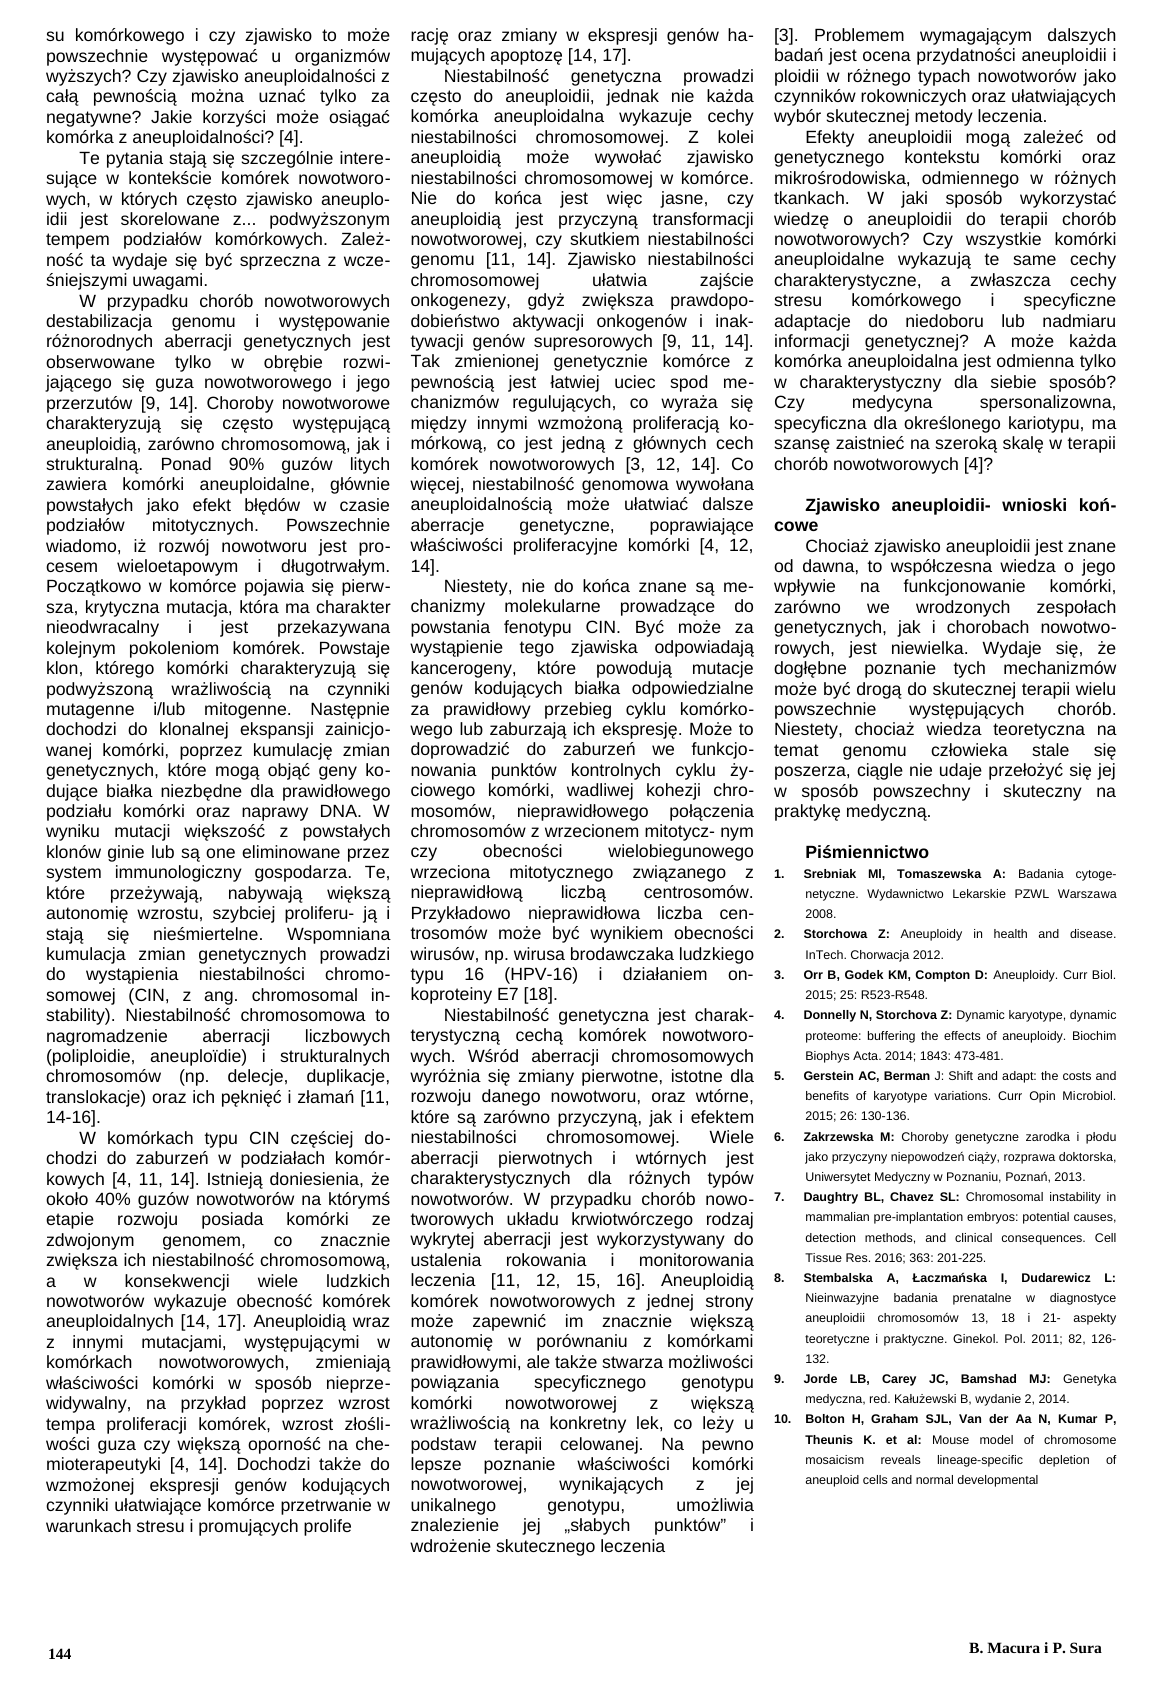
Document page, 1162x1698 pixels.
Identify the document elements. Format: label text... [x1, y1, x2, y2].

list Storchowa Z: Aneuploidy in health and disease. InTech. Chorwacja 2012. [774, 927, 1116, 962]
list Gerstein AC, Berman J: Shift and adapt: the costs and benefits of karyotype variations. Curr Opin Mi­crobiol. 2015; 26: 130-136. [774, 1069, 1116, 1123]
text Niestabilność genetyczna jest charak­terystyczną cechą komórek nowotworo­wych. Wśród aberracji chromosomowych wyróżnia się zmiany pierwotne, istotne dla rozwoju danego nowotworu, oraz wtórne, które są zarówno przyczyną, jak i efek­tem niestabilności chromosomowej. Wie­le aberracji pierwotnych i wtórnych jest charakterystycznych dla różnych typów nowotworów. W przypadku chorób nowo­tworowych układu krwiotwórczego rodzaj wykrytej aberracji jest wykorzystywany do ustalenia rokowania i monitorowania leczenia [11, 12, 15, 16]. Aneuploidią komó­rek nowotworowych z jednej strony może zapewnić im znacznie większą autonomię w porównaniu z komórkami prawidłowy­mi, ale także stwarza możliwości powią­zania specyficznego genotypu komórki nowotworowej z większą wrażliwością na konkretny lek, co leży u podstaw terapii celowanej. Na pewno lepsze poznanie właściwości komórki nowotworowej, wy­nikających z jej unikalnego genotypu, umożliwia znalezienie jej „słabych punk­tów” i wdrożenie skutecznego leczenia [410, 1004, 754, 1556]
text Niestety, nie do końca znane są me­chanizmy molekularne prowadzące do powstania fenotypu CIN. Być może za wystąpienie tego zjawiska odpowiadają kancerogeny, które powodują mutacje genów kodujących białka odpowiedzialne za prawidłowy przebieg cyklu komórko­wego lub zaburzają ich ekspresję. Może to doprowadzić do zaburzeń we funkcjo­nowania punktów kontrolnych cyklu ży­ciowego komórki, wadliwej kohezji chro­mosomów, nieprawidłowego połączenia chromosomów z wrzecionem mitotycz- nym czy obecności wielobiegunowego wrzeciona mitotycznego związanego z nieprawidłową liczbą centrosomów. Przykładowo nieprawidłowa liczba cen­trosomów może być wynikiem obecności wirusów, np. wirusa brodawczaka ludz­kiego typu 16 (HPV-16) i działaniem on- koproteiny E7 [18]. [410, 576, 754, 1004]
list Zakrzewska M: Choroby genetyczne zarodka i płodu jako przyczyny niepowodzeń ciąży, rozpra­wa doktorska, Uniwersytet Medyczny w Poznaniu, Poznań, 2013. [774, 1129, 1116, 1184]
text [3]. Problemem wymagającym dalszych badań jest ocena przydatności aneuplo­idii i ploidii w różnego typach nowotwo­rów jako czynników rokowniczych oraz ułatwiających wybór skutecznej metody leczenia. [774, 24, 1116, 127]
text Niestabilność genetyczna prowadzi często do aneuploidii, jednak nie każda komórka aneuploidalna wykazuje cechy niestabilności chromosomowej. Z ko­lei aneuploidią może wywołać zjawisko niestabilności chromosomowej w komór­ce. Nie do końca jest więc jasne, czy aneuploidią jest przyczyną transformacji nowotworowej, czy skutkiem niestabil­ności genomu [11, 14]. Zjawisko niesta­bilności chromosomowej ułatwia zajście onkogenezy, gdyż zwiększa prawdopo­dobieństwo aktywacji onkogenów i inak- tywacji genów supresorowych [9, 11, 14]. Tak zmienionej genetycznie komórce z pewnością jest łatwiej uciec spod me­chanizmów regulujących, co wyraża się między innymi wzmożoną proliferacją ko­mórkową, co jest jedną z głównych cech komórek nowotworowych [3, 12, 14]. Co więcej, niestabilność genomowa wywo­łana aneuploidalnością może ułatwiać dalsze aberracje genetyczne, poprawia­jące właściwości proliferacyjne komórki [4, 12, 14]. [410, 65, 754, 576]
list Daughtry BL, Chavez SL: Chromosomal instabil­ity in mammalian pre-implantation embryos: poten­tial causes, detection methods, and clinical conse­quences. Cell Tissue Res. 2016; 363: 201-225. [774, 1190, 1116, 1265]
list Srebniak Ml, Tomaszewska A: Badania cytoge- netyczne. Wydawnictwo Lekarskie PZWL Warsza­wa 2008. [774, 867, 1116, 921]
text su komórkowego i czy zjawisko to może powszechnie występować u organizmów wyższych? Czy zjawisko aneuploidalności z całą pewnością można uznać tylko za negatywne? Jakie korzyści może osiągać komórka z aneuploidalności? [4]. [46, 25, 390, 147]
text Te pytania stają się szczególnie intere­sujące w kontekście komórek nowotworo­wych, w których często zjawisko aneuplo- idii jest skorelowane z... podwyższonym tempem podziałów komórkowych. Zależ­ność ta wydaje się być sprzeczna z wcze­śniejszymi uwagami. [46, 147, 390, 290]
subtitle Zjawisko aneuploidii- wnioski koń­cowe [774, 494, 1116, 535]
text B. Macura i P. Sura [969, 1638, 1113, 1656]
text Chociaż zjawisko aneuploidii jest znane od dawna, to współczesna wiedza o jego wpływie na funkcjonowanie komór­ki, zarówno we wrodzonych zespołach genetycznych, jak i chorobach nowotwo­rowych, jest niewielka. Wydaje się, że dogłębne poznanie tych mechanizmów może być drogą do skutecznej terapii wielu powszechnie występujących cho­rób. Niestety, chociaż wiedza teoretycz­na na temat genomu człowieka stale się poszerza, ciągle nie udaje przełożyć się jej w sposób powszechny i skuteczny na praktykę medyczną. [774, 535, 1116, 821]
list Jorde LB, Carey JC, Bamshad MJ: Genetyka medyczna, red. Kałużewski B, wydanie 2, 2014. [774, 1372, 1116, 1406]
text Efekty aneuploidii mogą zależeć od genetycznego kontekstu komórki oraz mikrośrodowiska, odmiennego w róż­nych tkankach. W jaki sposób wyko­rzystać wiedzę o aneuploidii do terapii chorób nowotworowych? Czy wszyst­kie komórki aneuploidalne wykazu­ją te same cechy charakterystyczne, a zwłaszcza cechy stresu komórkowego i specyficzne adaptacje do niedoboru lub nadmiaru informacji genetycznej? A może każda komórka aneuploidalna jest odmienna tylko w charakterystycz­ny dla siebie sposób? Czy medycyna spersonalizowna, specyficzna dla okre­ślonego kariotypu, ma szansę zaistnieć na szeroką skalę w terapii chorób nowo­tworowych [4]? [774, 127, 1116, 474]
list Bolton H, Graham SJL, Van der Aa N, Kumar P, Theunis K. et al: Mouse model of chromoso­me mosaicism reveals lineage-specific depletion of aneuploid cells and normal developmental [774, 1412, 1116, 1487]
text 144 [48, 1645, 77, 1663]
list Orr B, Godek KM, Compton D: Aneuploidy. Curr Biol. 2015; 25: R523-R548. [774, 968, 1116, 1002]
text W przypadku chorób nowotworowych destabilizacja genomu i występowanie różnorodnych aberracji genetycznych jest obserwowane tylko w obrębie rozwi­jającego się guza nowotworowego i jego przerzutów [9, 14]. Choroby nowotworowe charakteryzują się często występującą aneuploidią, zarówno chromosomową, jak i strukturalną. Ponad 90% guzów litych zawiera komórki aneuploidalne, głównie powstałych jako efekt błędów w czasie podziałów mitotycznych. Powszechnie wiadomo, iż rozwój nowotworu jest pro­cesem wieloetapowym i długotrwałym. Początkowo w komórce pojawia się pierw­sza, krytyczna mutacja, która ma charak­ter nieodwracalny i jest przekazywana kolejnym pokoleniom komórek. Powstaje klon, którego komórki charakteryzują się podwyższoną wrażliwością na czynniki mutagenne i/lub mitogenne. Następnie dochodzi do klonalnej ekspansji zainicjo­wanej komórki, poprzez kumulację zmian genetycznych, które mogą objąć geny ko­dujące białka niezbędne dla prawidłowe­go podziału komórki oraz naprawy DNA. W wyniku mutacji większość z powsta­łych klonów ginie lub są one eliminowane przez system immunologiczny gospoda­rza. Te, które przeżywają, nabywają więk­szą autonomię wzrostu, szybciej proliferu- ją i stają się nieśmiertelne. Wspomniana kumulacja zmian genetycznych prowadzi do wystąpienia niestabilności chromo­somowej (CIN, z ang. chromosomal in- stability). Niestabilność chromosomowa to nagromadzenie aberracji liczbowych (poliploidie, aneuploïdie) i strukturalnych chromosomów (np. delecje, duplikacje, translokacje) oraz ich pęknięć i złamań [11, 14-16]. [46, 290, 390, 1127]
list Stembalska A, Łaczmańska I, Dudarewicz L: Nieinwazyjne badania prenatalne w diagnostyce aneuploidii chromosomów 13, 18 i 21- aspekty teoretyczne i praktyczne. Ginekol. Pol. 2011; 82, 126-132. [774, 1271, 1116, 1366]
list Donnelly N, Storchova Z: Dynamic karyotype, dy­namic proteome: buffering the effects of aneuplo­idy. Biochim Biophys Acta. 2014; 1843: 473-481. [774, 1008, 1116, 1063]
text rację oraz zmiany w ekspresji genów ha­mujących apoptozę [14, 17]. [410, 24, 754, 65]
subtitle Piśmiennictwo [774, 842, 1116, 862]
text W komórkach typu CIN częściej do­chodzi do zaburzeń w podziałach komór­kowych [4, 11, 14]. Istnieją doniesienia, że około 40% guzów nowotworów na którymś etapie rozwoju posiada komór­ki ze zdwojonym genomem, co znacznie zwiększa ich niestabilność chromoso­mową, a w konsekwencji wiele ludzkich nowotworów wykazuje obecność komó­rek aneuploidalnych [14, 17]. Aneuploidią wraz z innymi mutacjami, występującymi w komórkach nowotworowych, zmieniają właściwości komórki w sposób nieprze­widywalny, na przykład poprzez wzrost tempa proliferacji komórek, wzrost złośli­wości guza czy większą oporność na che- mioterapeutyki [4, 14]. Dochodzi także do wzmożonej ekspresji genów kodujących czynniki ułatwiające komórce przetrwanie w warunkach stresu i promujących prolife­ [46, 1127, 390, 1536]
